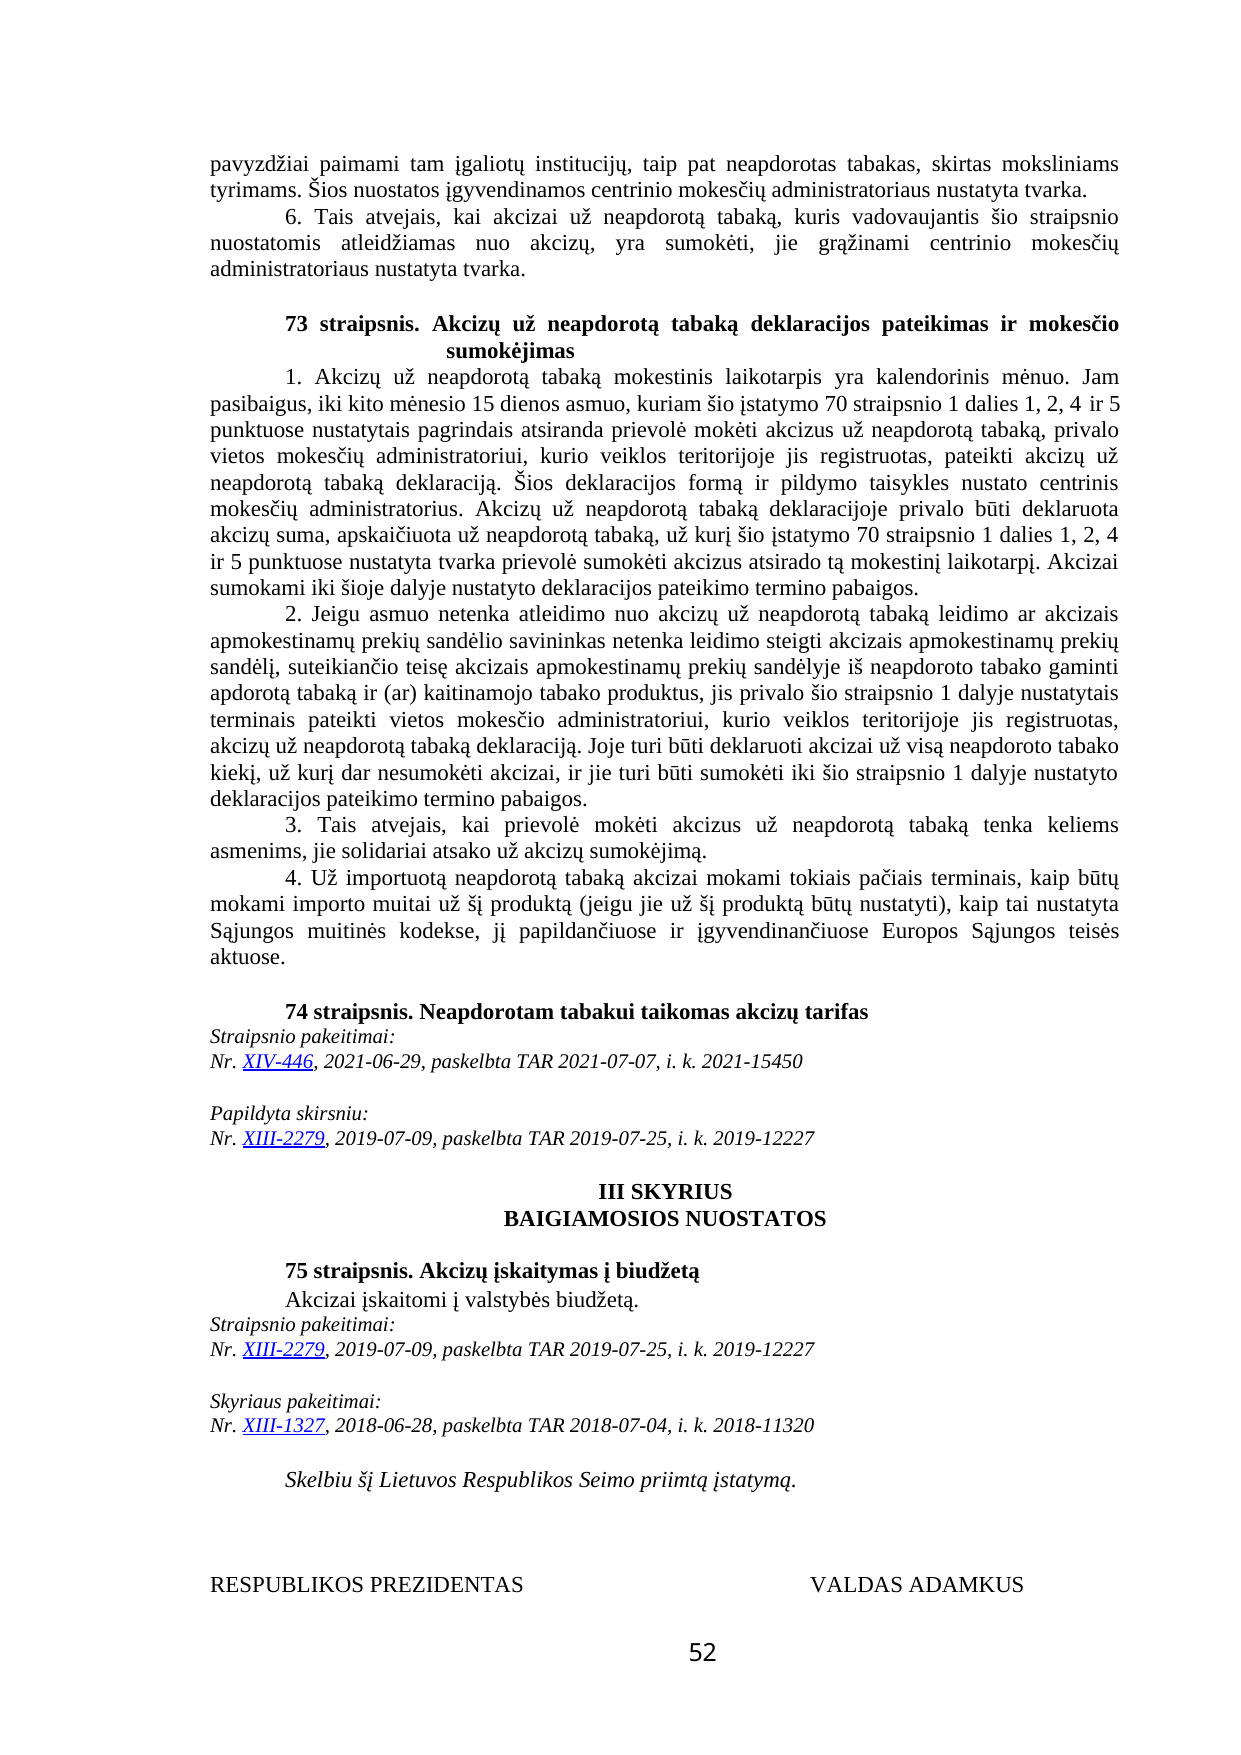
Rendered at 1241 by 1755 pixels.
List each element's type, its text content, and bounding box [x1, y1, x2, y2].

text Akcizai įskaitomi į valstybės biudžetą. [210, 1284, 1120, 1312]
text 4. Už importuotą neapdorotą tabaką akcizai mokami tokiais pačiais terminais, kaip būtų mokami importo muitai už šį produktą (jeigu jie už šį produktą būtų nustatyti), kaip tai nustatyta Sąjungos muitinės kodekse, jį papildančiuose ir įgyvendinančiuose Europos Sąjungos teisės aktuose. [210, 864, 1120, 969]
text 3. Tais atvejais, kai prievolė mokėti akcizus už neapdorotą tabaką tenka keliems asmenims, jie solidariai atsako už akcizų sumokėjimą. [210, 811, 1120, 864]
text Straipsnio pakeitimai: [210, 1312, 1120, 1336]
text Skyriaus pakeitimai: [210, 1389, 1120, 1413]
text 6. Tais atvejais, kai akcizai už neapdorotą tabaką, kuris vadovaujantis šio straipsnio nuostatomis atleidžiamas nuo akcizų, yra sumokėti, jie grąžinami centrinio mokesčių administratoriaus nustatyta tvarka. [210, 203, 1120, 282]
text Nr. XIII-2279, 2019-07-09, paskelbta TAR 2019-07-25, i. k. 2019-12227 [210, 1125, 1120, 1149]
text Skelbiu šį Lietuvos Respublikos Seimo priimtą įstatymą. [210, 1466, 1120, 1492]
text 2. Jeigu asmuo netenka atleidimo nuo akcizų už neapdorotą tabaką leidimo ar akcizais apmokestinamų prekių sandėlio savininkas netenka leidimo steigti akcizais apmokestinamų prekių sandėlį, suteikiančio teisę akcizais apmokestinamų prekių sandėlyje iš neapdoroto tabako gaminti apdorotą tabaką ir (ar) kaitinamojo tabako produktus, jis privalo šio straipsnio 1 dalyje nustatytais terminais pateikti vietos mokesčio administratoriui, kurio veiklos teritorijoje jis registruotas, akcizų už neapdorotą tabaką deklaraciją. Joje turi būti deklaruoti akcizai už visą neapdoroto tabako kiekį, už kurį dar nesumokėti akcizai, ir jie turi būti sumokėti iki šio straipsnio 1 dalyje nustatyto deklaracijos pateikimo termino pabaigos. [210, 600, 1120, 811]
text RESPUBLIKOS PREZIDENTAS VALDAS ADAMKUS [210, 1572, 1120, 1598]
text pavyzdžiai paimami tam įgaliotų institucijų, taip pat neapdorotas tabakas, skirtas moksliniams tyrimams. Šios nuostatos įgyvendinamos centrinio mokesčių administratoriaus nustatyta tvarka. [210, 150, 1120, 203]
text 1. Akcizų už neapdorotą tabaką mokestinis laikotarpis yra kalendorinis mėnuo. Jam pasibaigus, iki kito mėnesio 15 dienos asmuo, kuriam šio įstatymo 70 straipsnio 1 dalies 1, 2, 4 ir 5 punktuose nustatytais pagrindais atsiranda prievolė mokėti akcizus už neapdorotą tabaką, privalo vietos mokesčių administratoriui, kurio veiklos teritorijoje jis registruotas, pateikti akcizų už neapdorotą tabaką deklaraciją. Šios deklaracijos formą ir pildymo taisykles nustato centrinis mokesčių administratorius. Akcizų už neapdorotą tabaką deklaracijoje privalo būti deklaruota akcizų suma, apskaičiuota už neapdorotą tabaką, už kurį šio įstatymo 70 straipsnio 1 dalies 1, 2, 4 ir 5 punktuose nustatyta tvarka prievolė sumokėti akcizus atsirado tą mokestinį laikotarpį. Akcizai sumokami iki šioje dalyje nustatyto deklaracijos pateikimo termino pabaigos. [210, 363, 1120, 600]
text Nr. XIII-1327, 2018-06-28, paskelbta TAR 2018-07-04, i. k. 2018-11320 [210, 1413, 1120, 1437]
text III SKYRIUS [210, 1178, 1120, 1204]
text 73 straipsnis. Akcizų už neapdorotą tabaką deklaracijos pateikimas ir mokesčio sumokėjimas [285, 311, 1120, 363]
text Straipsnio pakeitimai: [210, 1024, 1120, 1048]
text BAIGIAMOSIOS NUOSTATOS [210, 1204, 1120, 1231]
text Nr. XIII-2279, 2019-07-09, paskelbta TAR 2019-07-25, i. k. 2019-12227 [210, 1336, 1120, 1361]
text 75 straipsnis. Akcizų įskaitymas į biudžetą [210, 1257, 1120, 1284]
text 74 straipsnis. Neapdorotam tabakui taikomas akcizų tarifas [210, 998, 1120, 1024]
text Papildyta skirsniu: [210, 1101, 1120, 1125]
text Nr. XIV-446, 2021-06-29, paskelbta TAR 2021-07-07, i. k. 2021-15450 [210, 1048, 1120, 1073]
